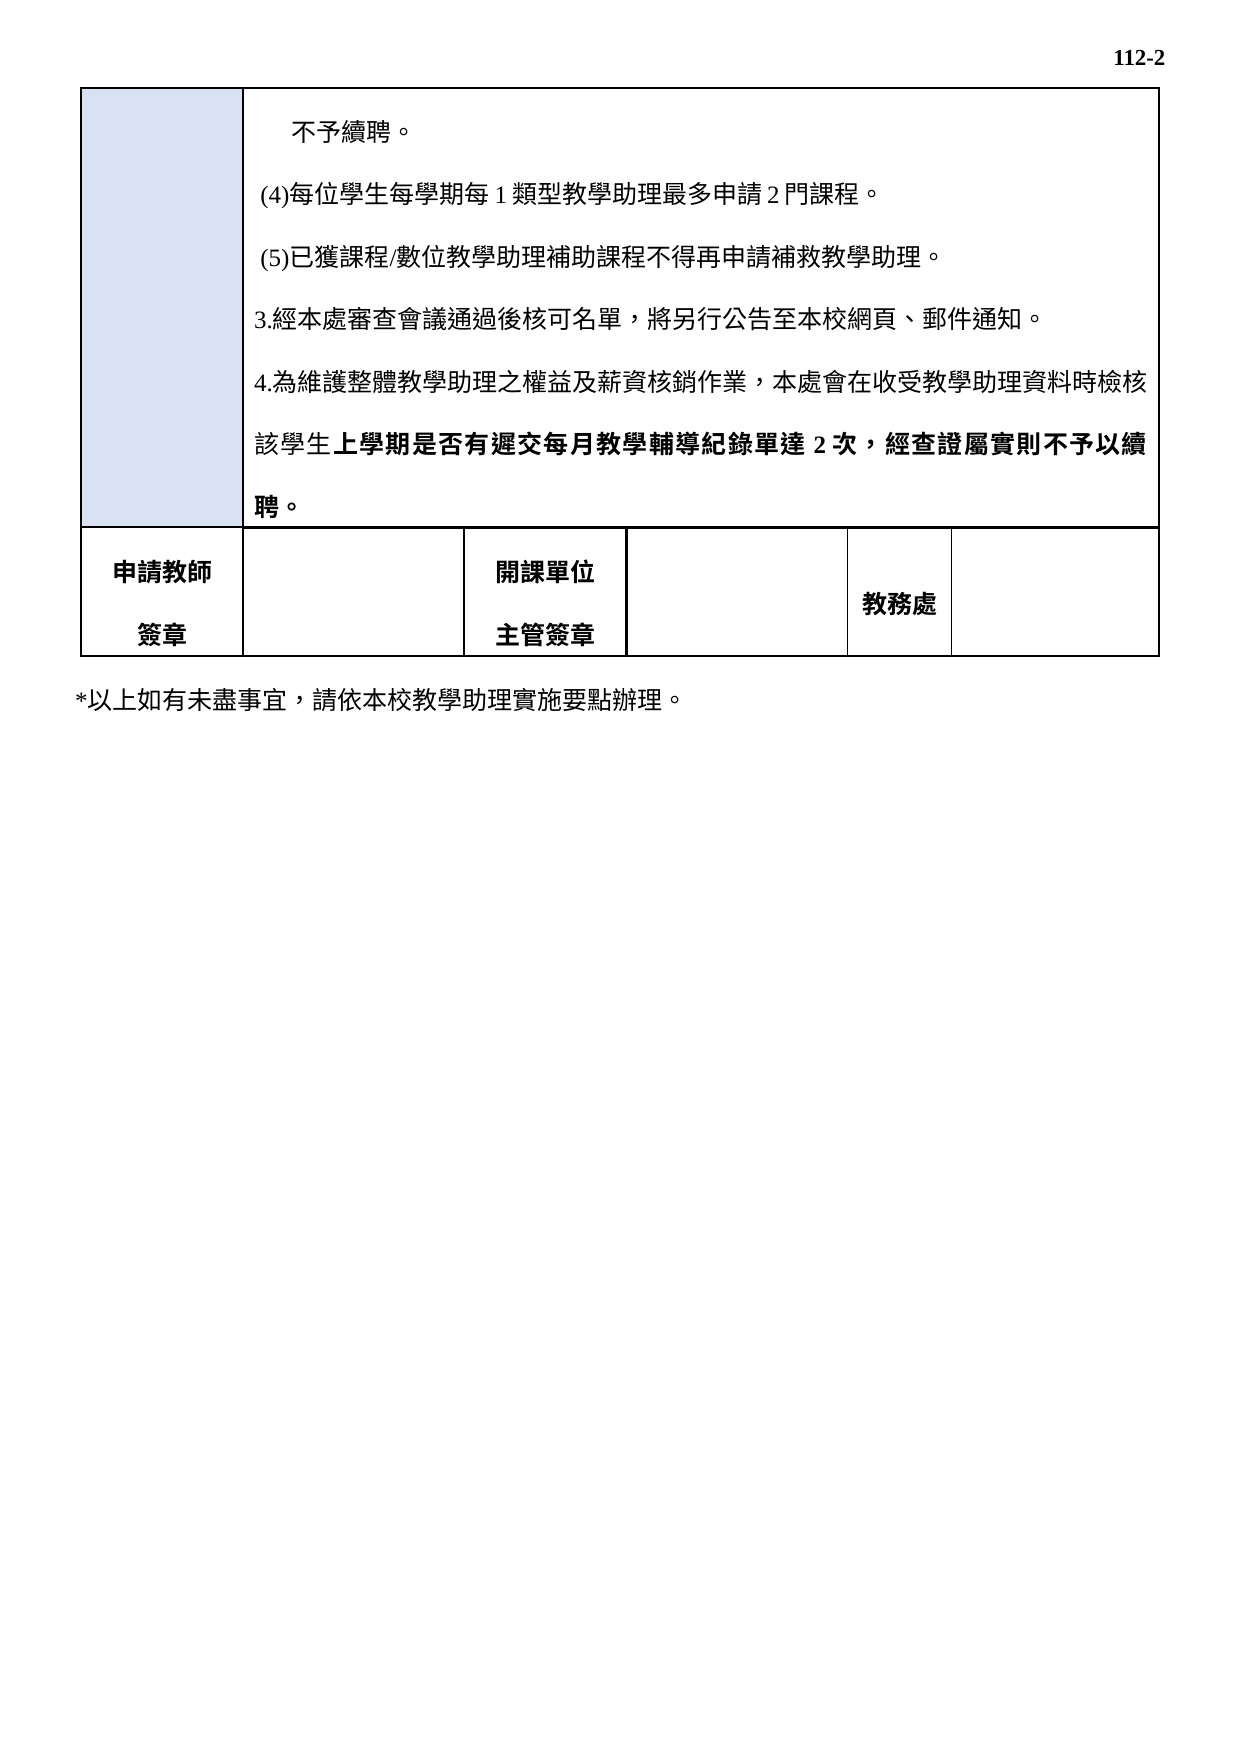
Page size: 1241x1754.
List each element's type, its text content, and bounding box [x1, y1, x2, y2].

table_cell 教務處 [848, 529, 951, 655]
table_cell 申請教師 簽章 [82, 528, 242, 655]
table_cell 不予續聘。 (4)每位學生每學期每1類型教學助理最多申請2門課程。 (5)已獲課程/數位教學助理補助課程不得再申請補救教學助理。 3.經本處審查會議通過後核可名單，將另行公告至本校網頁、郵件通知。 4.為維護整體教學助理之權益及薪資核銷作業，本處會在收受教學助理資料時檢核該學生上學期是否有遲交每月教學輔導紀錄單達2次，經查證屬實則不予以續聘。 [244, 89, 1158, 526]
table_cell [952, 529, 1158, 655]
table_cell [82, 89, 242, 526]
table_cell [244, 529, 463, 655]
table_cell 開課單位 主管簽章 [465, 529, 625, 655]
text *以上如有未盡事宜，請依本校教學助理實施要點辦理。 [75, 657, 1165, 720]
table_cell [628, 529, 847, 655]
